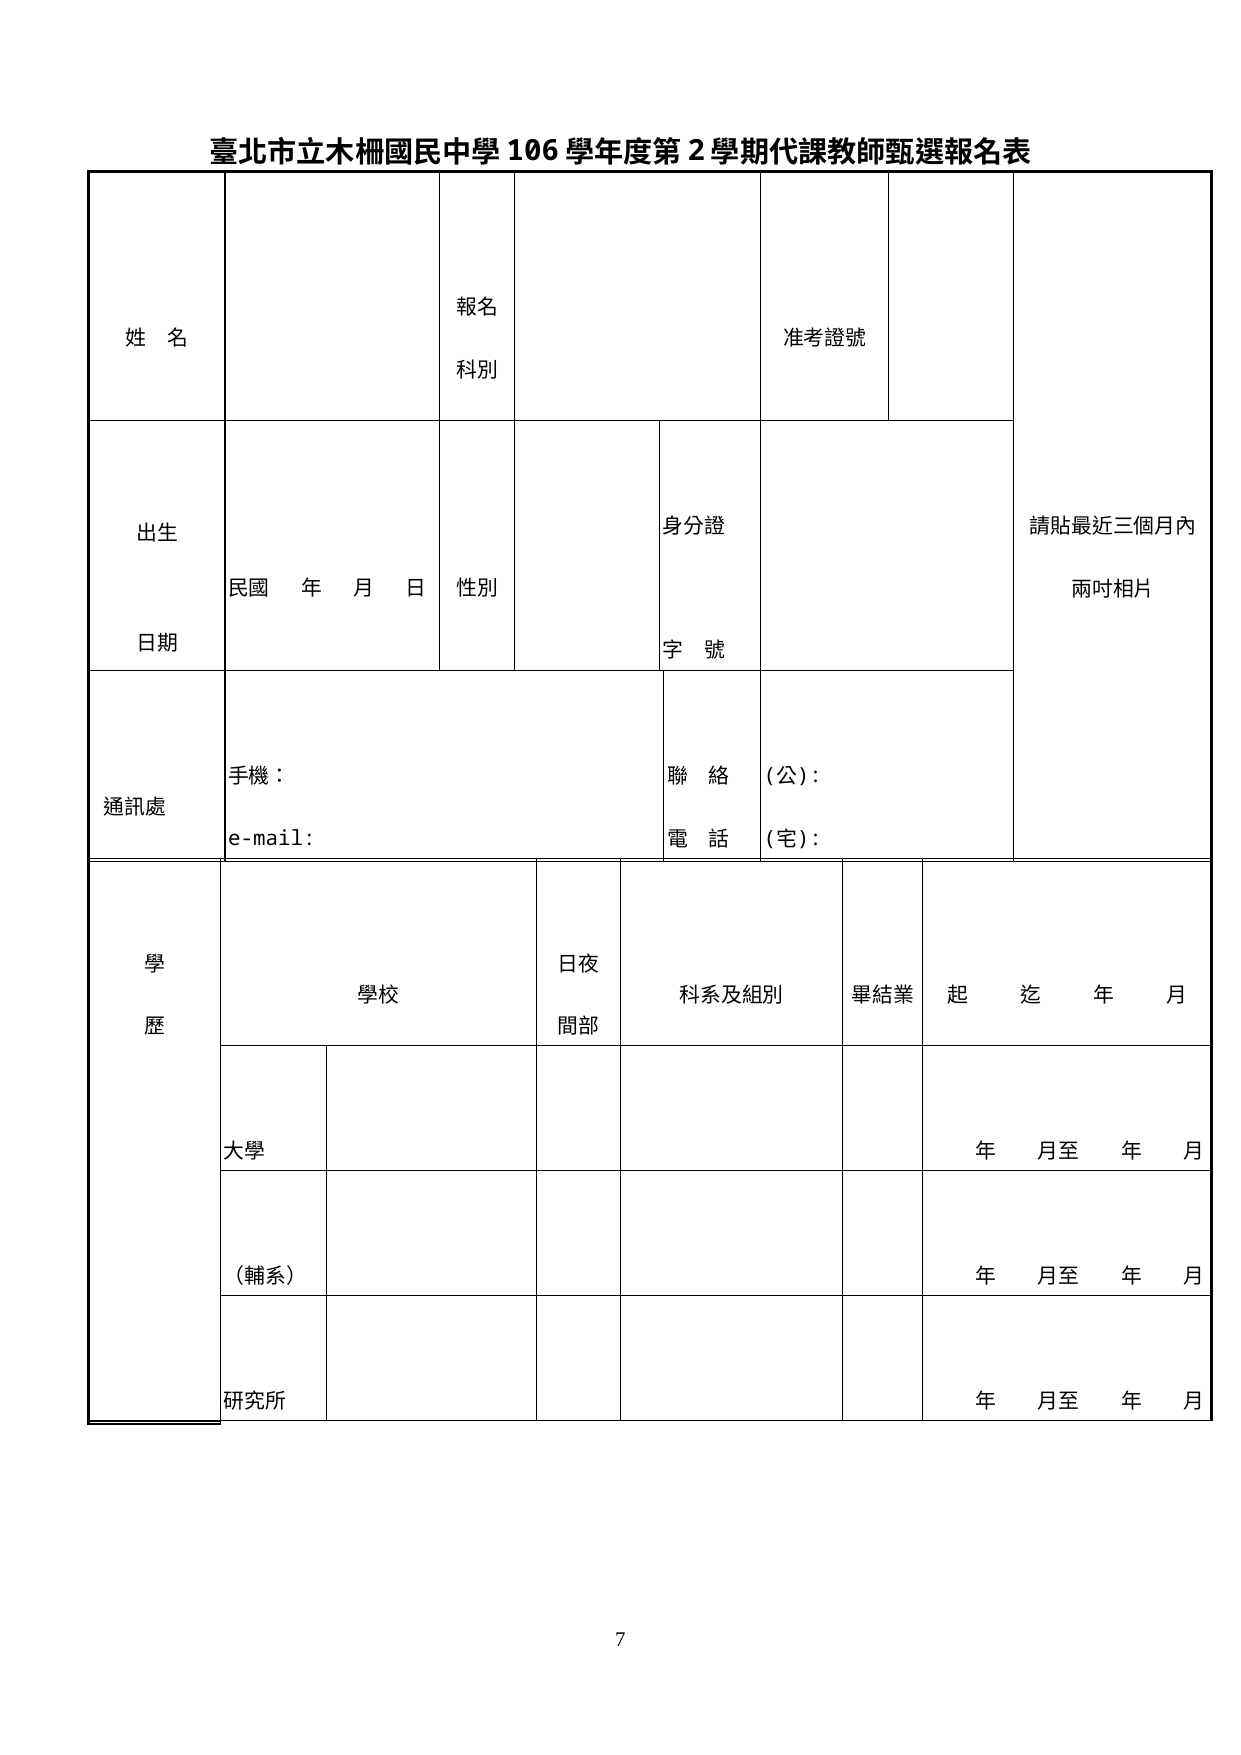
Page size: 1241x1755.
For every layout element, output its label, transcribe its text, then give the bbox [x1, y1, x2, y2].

table_cell [621, 1046, 842, 1170]
table_cell [843, 1171, 922, 1295]
table_cell [843, 1046, 922, 1170]
table_cell 大學 [221, 1046, 326, 1170]
table_cell [537, 1046, 620, 1170]
table_cell [761, 421, 1013, 669]
table_header 准考證號 [761, 173, 888, 420]
table_header 報名 科別 [440, 173, 514, 420]
table_cell 日夜 間部 [537, 862, 620, 1045]
table_cell 年 月至 年 月 [923, 1296, 1210, 1420]
table_header [889, 173, 1013, 420]
table_cell (公): (宅): [761, 671, 1013, 858]
table_cell 民國 年 月 日 [226, 421, 439, 669]
table_header 姓 名 [90, 173, 224, 420]
table_cell [515, 421, 659, 669]
table_header [226, 173, 439, 420]
table_cell 學校 [221, 862, 536, 1045]
text 臺北市立木柵國民中學106學年度第2學期代課教師甄選報名表 [89, 108, 1152, 170]
table_cell 聯 絡 電 話 [664, 671, 760, 858]
table_cell 年 月至 年 月 [923, 1171, 1210, 1295]
table_cell 出生 日期 [90, 421, 224, 669]
table_cell 年 月至 年 月 [923, 1046, 1210, 1170]
table_header 請貼最近三個月內兩吋相片 [1014, 173, 1210, 858]
table_header [515, 173, 760, 420]
table_cell [537, 1296, 620, 1420]
table_cell 學 歷 [90, 862, 220, 1420]
table_cell [327, 1296, 536, 1420]
table_cell [327, 1171, 536, 1295]
table_cell [621, 1171, 842, 1295]
table_cell （輔系） [221, 1171, 326, 1295]
table_cell 畢結業 [843, 862, 922, 1045]
table_cell 通訊處 [90, 671, 224, 858]
table_cell 身分證 字 號 [660, 421, 760, 669]
table_cell [327, 1046, 536, 1170]
table_cell [621, 1296, 842, 1420]
table_cell 科系及組別 [621, 862, 842, 1045]
table_cell 性別 [440, 421, 514, 669]
table_cell 手機： e-mail: [226, 671, 663, 858]
table_cell [843, 1296, 922, 1420]
table_cell 研究所 [221, 1296, 326, 1420]
table_cell [537, 1171, 620, 1295]
table_cell 起 迄 年 月 [923, 862, 1210, 1045]
